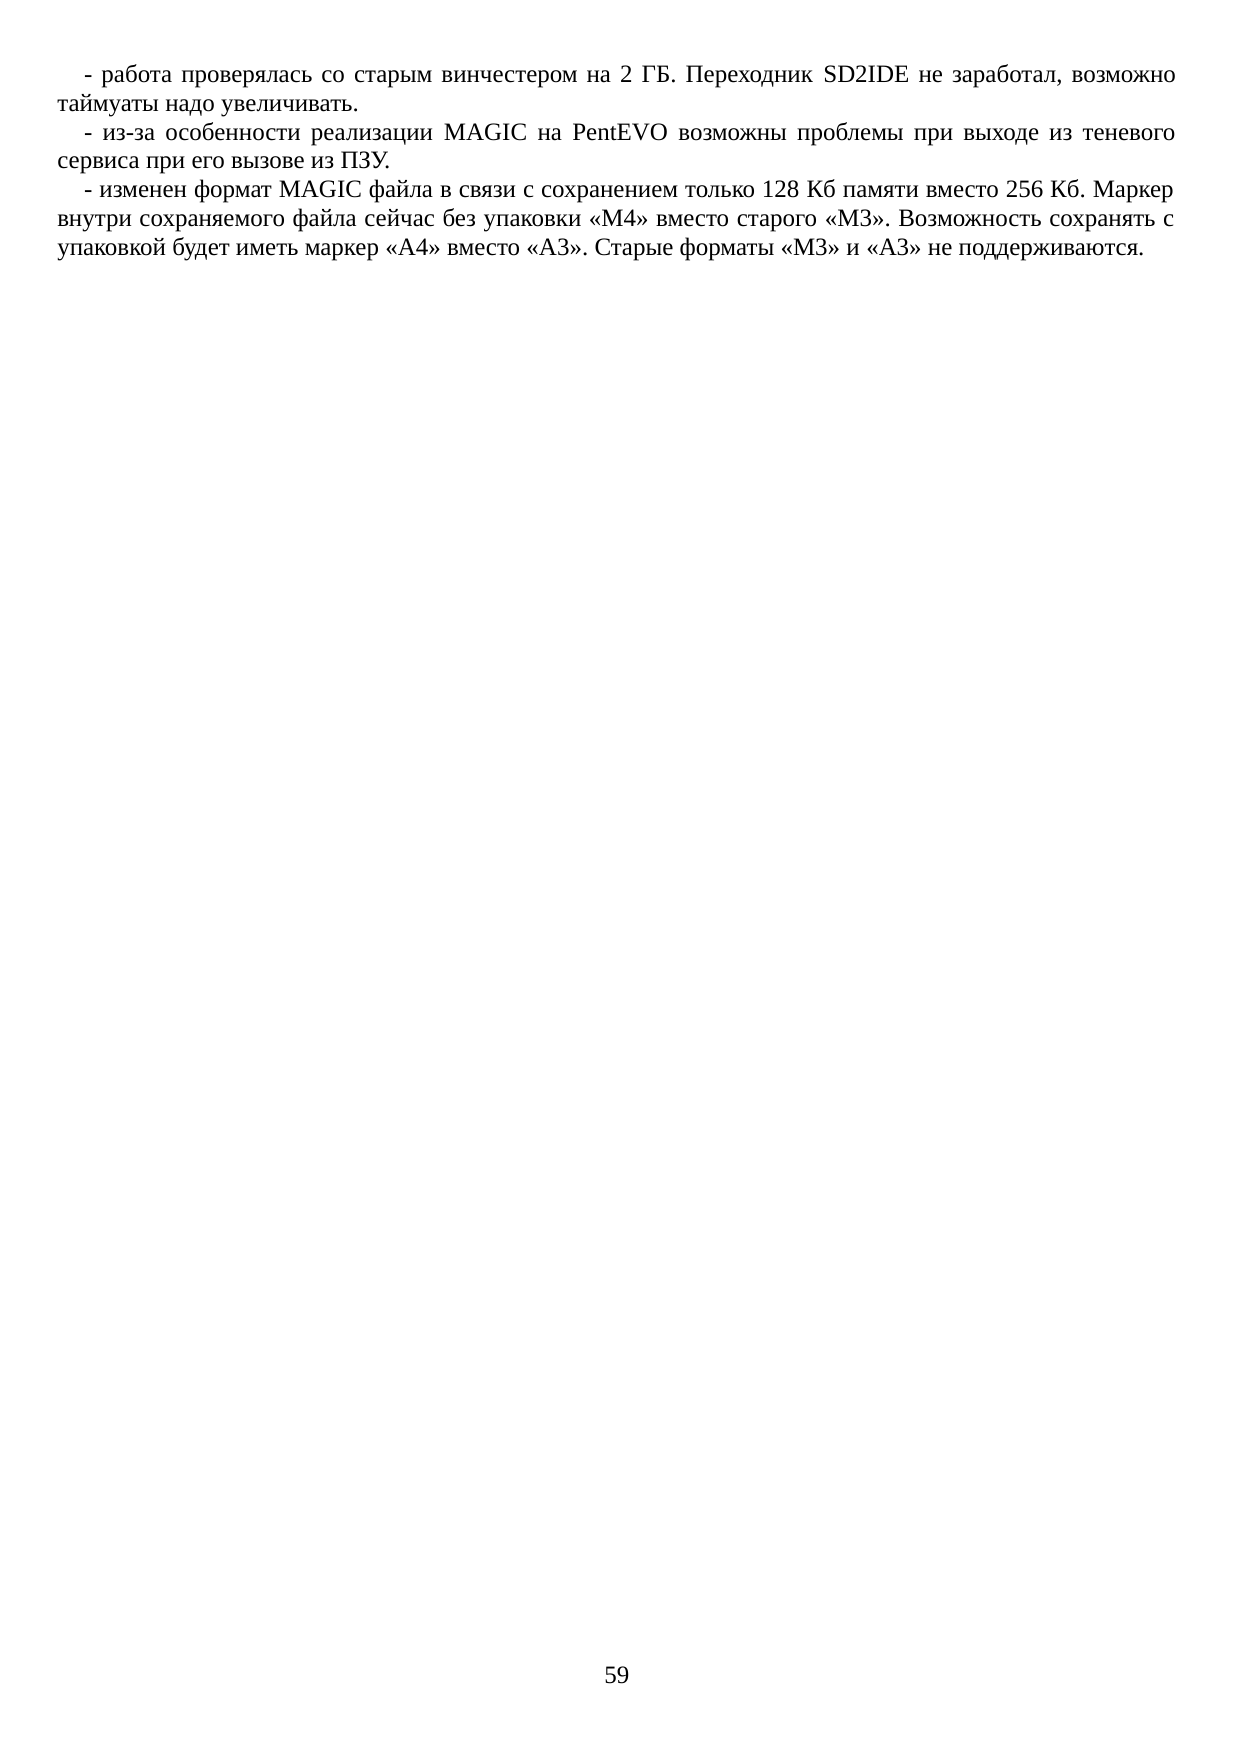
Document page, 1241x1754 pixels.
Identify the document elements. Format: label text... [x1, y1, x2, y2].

text - изменен формат MAGIC файла в связи с сохранением только 128 Кб памяти вместо 256 Кб. Маркер внутри сохраняемого файла сейчас без упаковки «M4» вместо старого «M3». Возможность сохранять с упаковкой будет иметь маркер «A4» вместо «A3». Старые форматы «M3» и «A3» не поддерживаются. [57, 174, 1176, 261]
text - работа проверялась со старым винчестером на 2 ГБ. Переходник SD2IDE не заработал, возможно таймуаты надо увеличивать. [57, 59, 1176, 117]
text - из-за особенности реализации MAGIC на PentEVO возможны проблемы при выходе из теневого сервиса при его вызове из ПЗУ. [57, 117, 1176, 174]
